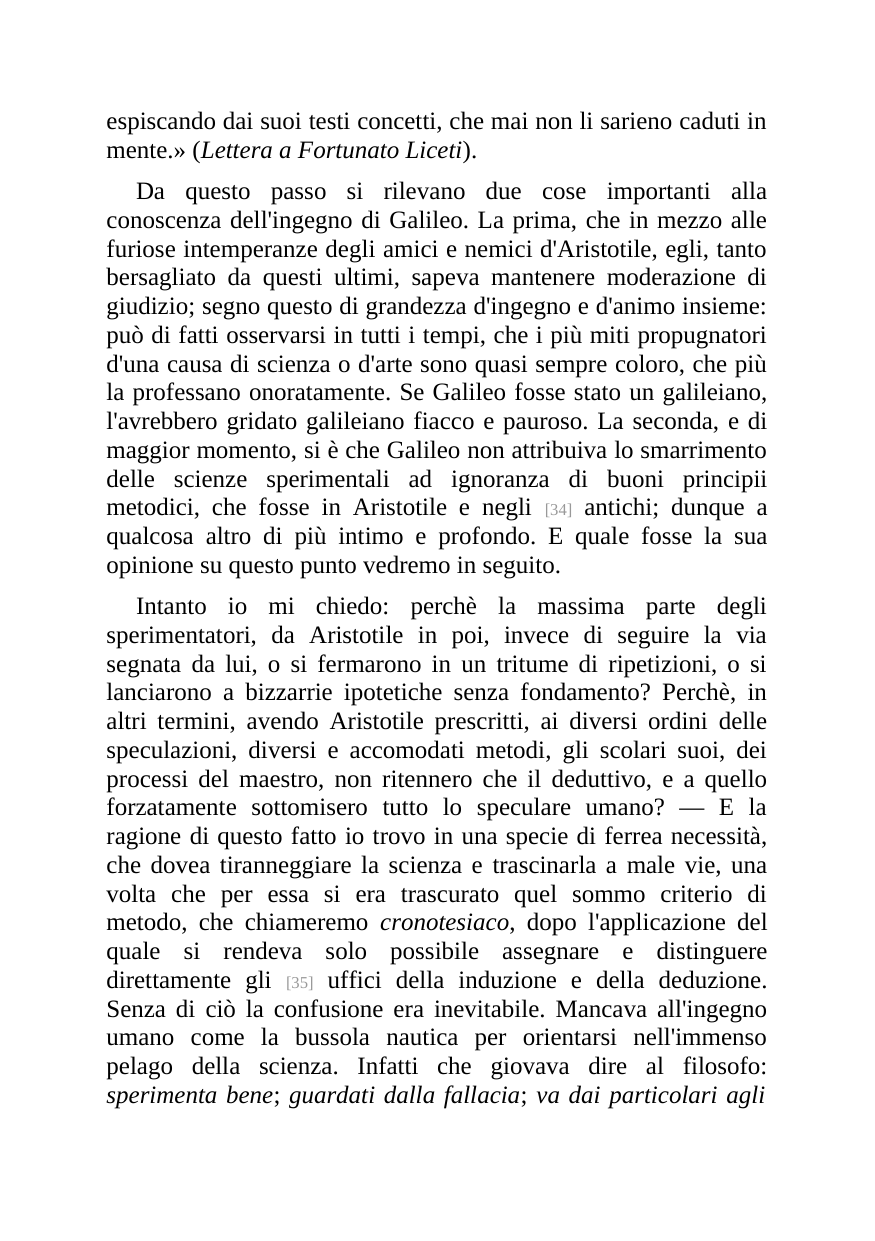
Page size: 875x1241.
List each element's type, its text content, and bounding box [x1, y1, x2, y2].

text espiscando dai suoi testi concetti, che mai non li sarieno caduti in mente.» (Lettera a Fortunato Liceti). [106, 106, 768, 164]
text Da questo passo si rilevano due cose importanti alla conoscenza dell'ingegno di Galileo. La prima, che in mezzo alle furiose intemperanze degli amici e nemici d'Aristotile, egli, tanto bersagliato da questi ultimi, sapeva mantenere moderazione di giudizio; segno questo di grandezza d'ingegno e d'animo insieme: può di fatti osservarsi in tutti i tempi, che i più miti propugnatori d'una causa di scienza o d'arte sono quasi sempre coloro, che più la professano onoratamente. Se Galileo fosse stato un galileiano, l'avrebbero gridato galileiano fiacco e pauroso. La seconda, e di maggior momento, si è che Galileo non attribuiva lo smarrimento delle scienze sperimentali ad ignoranza di buoni principii metodici, che fosse in Aristotile e negli [34] antichi; dunque a qualcosa altro di più intimo e profondo. E quale fosse la sua opinione su questo punto vedremo in seguito. [106, 176, 768, 579]
text Intanto io mi chiedo: perchè la massima parte degli sperimentatori, da Aristotile in poi, invece di seguire la via segnata da lui, o si fermarono in un tritume di ripetizioni, o si lanciarono a bizzarrie ipotetiche senza fondamento? Perchè, in altri termini, avendo Aristotile prescritti, ai diversi ordini delle speculazioni, diversi e accomodati metodi, gli scolari suoi, dei processi del maestro, non ritennero che il deduttivo, e a quello forzatamente sottomisero tutto lo speculare umano? — E la ragione di questo fatto io trovo in una specie di ferrea necessità, che dovea tiranneggiare la scienza e trascinarla a male vie, una volta che per essa si era trascurato quel sommo criterio di metodo, che chiameremo cronotesiaco, dopo l'applicazione del quale si rendeva solo possibile assegnare e distinguere direttamente gli [35] uffici della induzione e della deduzione. Senza di ciò la confusione era inevitabile. Mancava all'ingegno umano come la bussola nautica per orientarsi nell'immenso pelago della scienza. Infatti che giovava dire al filosofo: sperimenta bene; guardati dalla fallacia; va dai particolari agli [106, 591, 768, 1109]
